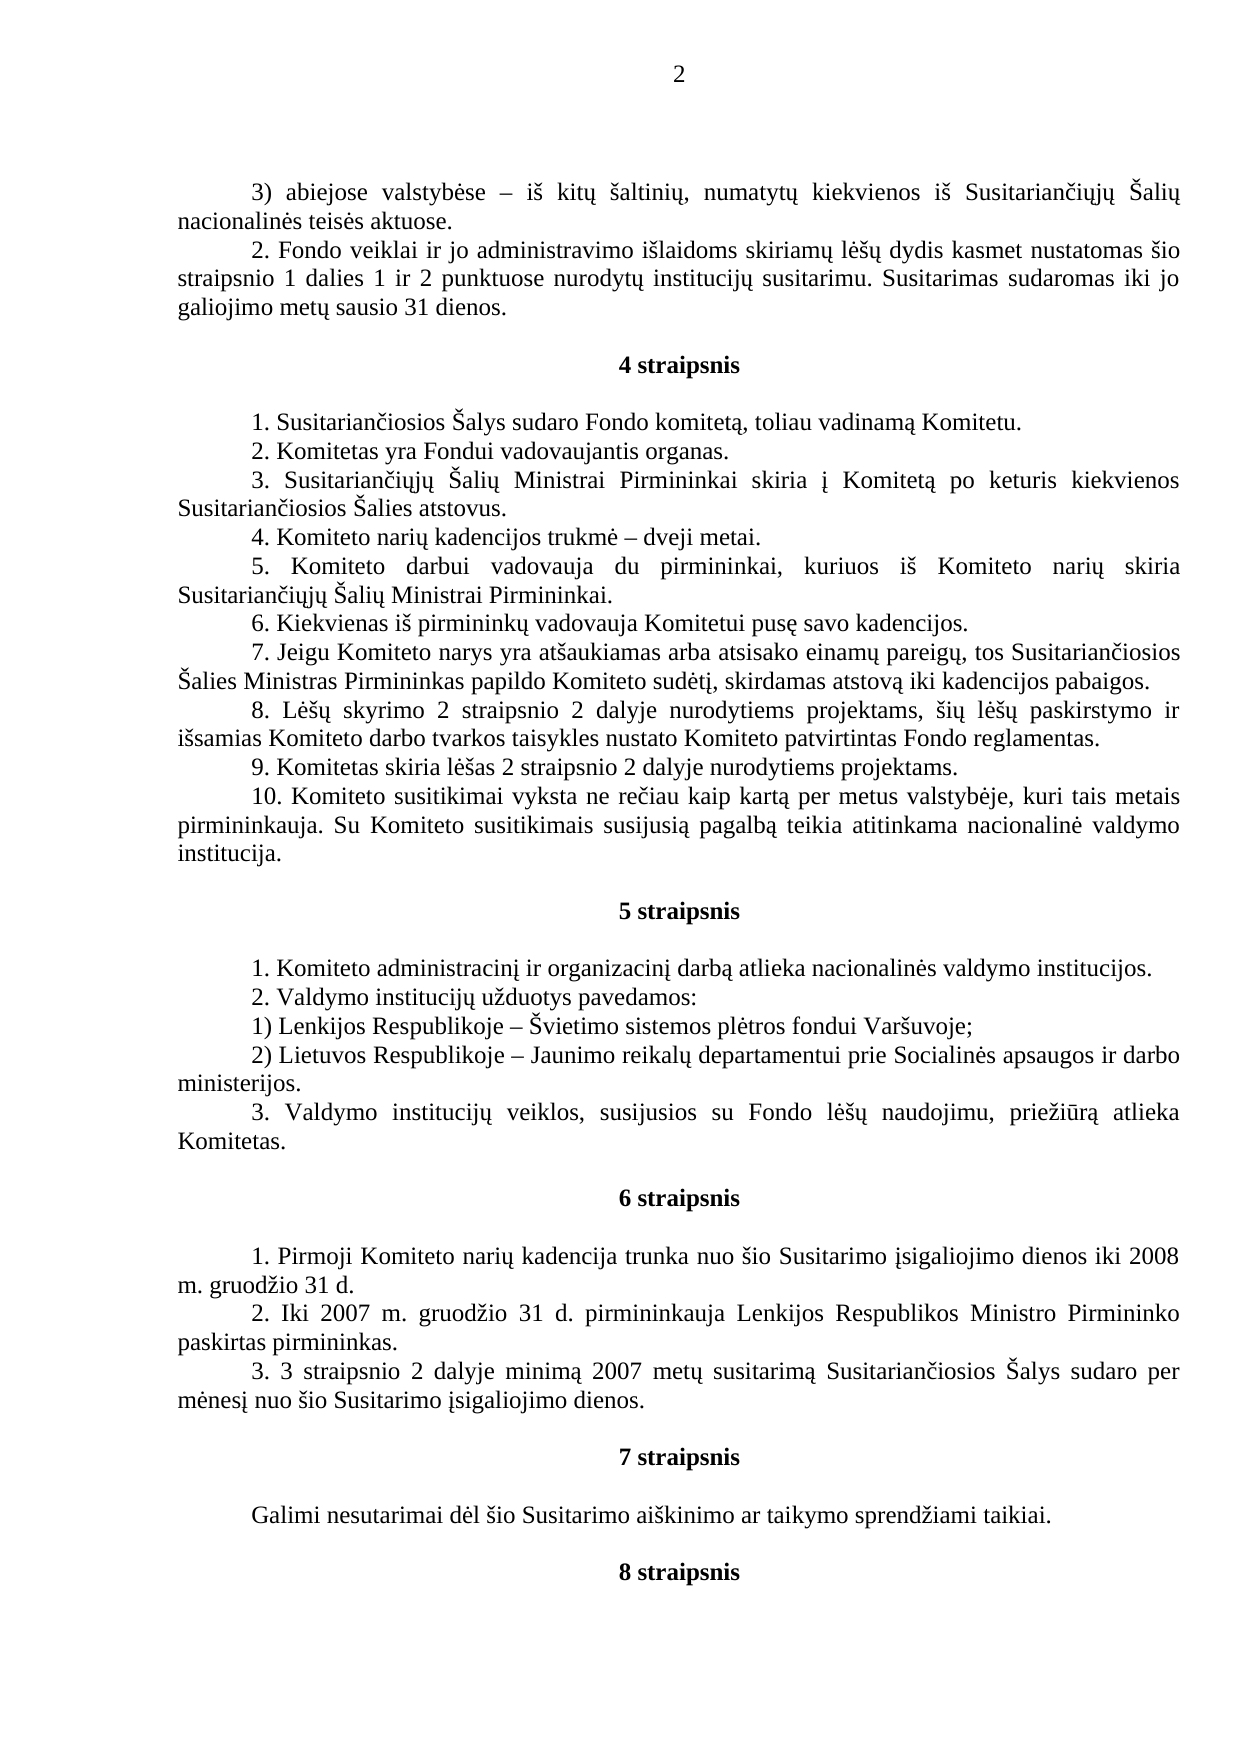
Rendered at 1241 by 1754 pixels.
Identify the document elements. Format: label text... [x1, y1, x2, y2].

text 2. Valdymo institucijų užduotys pavedamos: [177, 982, 1181, 1011]
text 2) Lietuvos Respublikoje – Jaunimo reikalų departamentui prie Socialinės apsaugos ir darbo ministerijos. [177, 1040, 1181, 1097]
text 3. 3 straipsnio 2 dalyje minimą 2007 metų susitarimą Susitariančiosios Šalys sudaro per mėnesį nuo šio Susitarimo įsigaliojimo dienos. [177, 1356, 1181, 1413]
text 10. Komiteto susitikimai vyksta ne rečiau kaip kartą per metus valstybėje, kuri tais metais pirmininkauja. Su Komiteto susitikimais susijusią pagalbą teikia atitinkama nacionalinė valdymo institucija. [177, 781, 1181, 867]
text 2. Iki 2007 m. gruodžio 31 d. pirmininkauja Lenkijos Respublikos Ministro Pirmininko paskirtas pirmininkas. [177, 1298, 1181, 1356]
text Galimi nesutarimai dėl šio Susitarimo aiškinimo ar taikymo sprendžiami taikiai. [177, 1500, 1181, 1528]
text 6 straipsnis [177, 1183, 1181, 1212]
text 8. Lėšų skyrimo 2 straipsnio 2 dalyje nurodytiems projektams, šių lėšų paskirstymo ir išsamias Komiteto darbo tvarkos taisykles nustato Komiteto patvirtintas Fondo reglamentas. [177, 695, 1181, 752]
text 2. Komitetas yra Fondui vadovaujantis organas. [177, 436, 1181, 465]
text 1. Susitariančiosios Šalys sudaro Fondo komitetą, toliau vadinamą Komitetu. [177, 407, 1181, 436]
text 9. Komitetas skiria lėšas 2 straipsnio 2 dalyje nurodytiems projektams. [177, 752, 1181, 781]
text 1) Lenkijos Respublikoje – Švietimo sistemos plėtros fondui Varšuvoje; [177, 1011, 1181, 1040]
text 5. Komiteto darbui vadovauja du pirmininkai, kuriuos iš Komiteto narių skiria Susitariančiųjų Šalių Ministrai Pirmininkai. [177, 551, 1181, 608]
text 5 straipsnis [177, 896, 1181, 925]
text 3) abiejose valstybėse – iš kitų šaltinių, numatytų kiekvienos iš Susitariančiųjų Šalių nacionalinės teisės aktuose. [177, 177, 1181, 235]
text 7 straipsnis [177, 1442, 1181, 1471]
text 1. Komiteto administracinį ir organizacinį darbą atlieka nacionalinės valdymo institucijos. [177, 953, 1181, 982]
text 1. Pirmoji Komiteto narių kadencija trunka nuo šio Susitarimo įsigaliojimo dienos iki 2008 m. gruodžio 31 d. [177, 1241, 1181, 1298]
text 8 straipsnis [177, 1557, 1181, 1586]
text 2. Fondo veiklai ir jo administravimo išlaidoms skiriamų lėšų dydis kasmet nustatomas šio straipsnio 1 dalies 1 ir 2 punktuose nurodytų institucijų susitarimu. Susitarimas sudaromas iki jo galiojimo metų sausio 31 dienos. [177, 235, 1181, 321]
text 4 straipsnis [177, 350, 1181, 378]
text 3. Valdymo institucijų veiklos, susijusios su Fondo lėšų naudojimu, priežiūrą atlieka Komitetas. [177, 1097, 1181, 1155]
text 7. Jeigu Komiteto narys yra atšaukiamas arba atsisako einamų pareigų, tos Susitariančiosios Šalies Ministras Pirmininkas papildo Komiteto sudėtį, skirdamas atstovą iki kadencijos pabaigos. [177, 637, 1181, 695]
text 4. Komiteto narių kadencijos trukmė – dveji metai. [177, 522, 1181, 551]
text 6. Kiekvienas iš pirmininkų vadovauja Komitetui pusę savo kadencijos. [177, 608, 1181, 637]
text 3. Susitariančiųjų Šalių Ministrai Pirmininkai skiria į Komitetą po keturis kiekvienos Susitariančiosios Šalies atstovus. [177, 465, 1181, 522]
